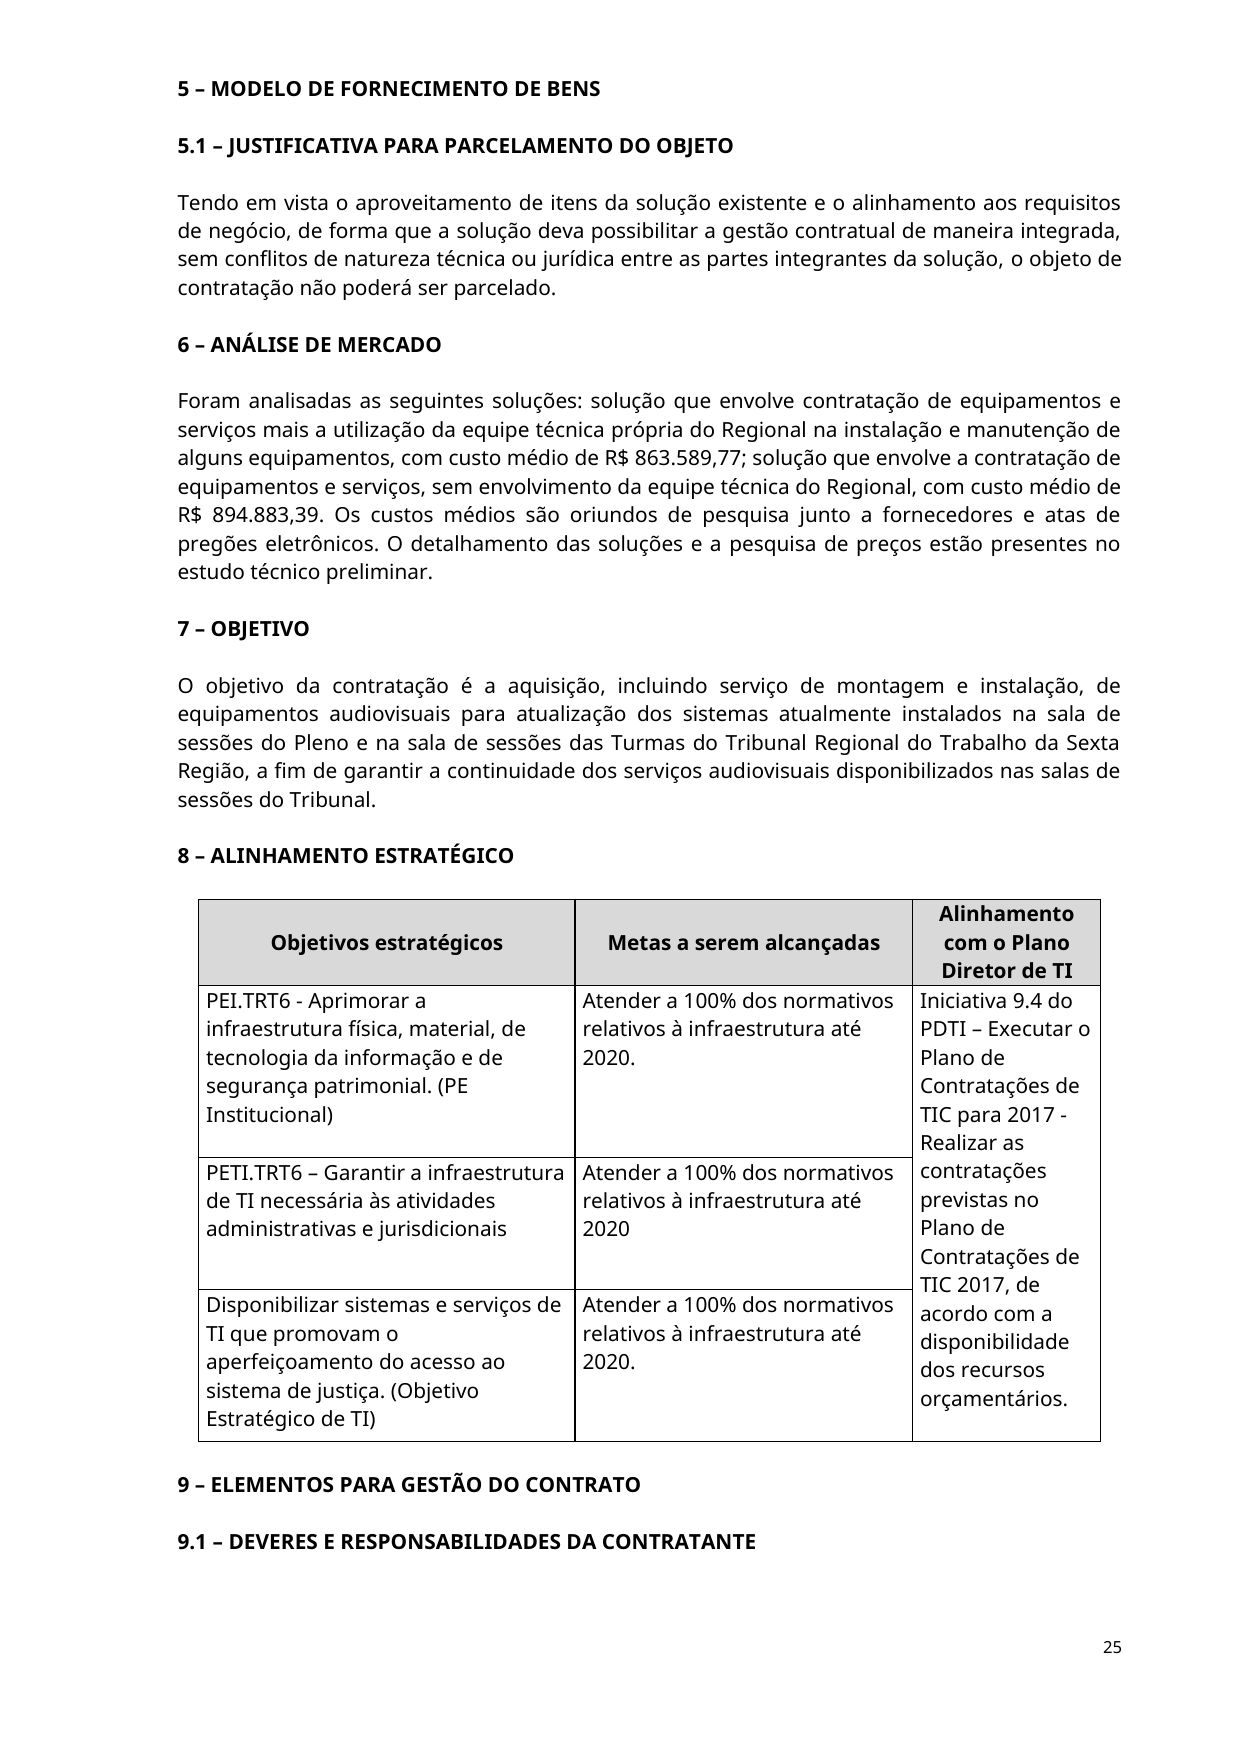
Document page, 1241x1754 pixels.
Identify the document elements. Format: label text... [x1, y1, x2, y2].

table_cell PETI.TRT6 – Garantir a infraestrutura de TI necessária às atividades administrativas e jurisdicionais [199, 1158, 574, 1289]
table_header Metas a serem alcançadas [576, 900, 912, 985]
text O objetivo da contratação é a aquisição, incluindo serviço de montagem e instalação, de equipamentos audiovisuais para atualização dos sistemas atualmente instalados na sala de sessões do Pleno e na sala de sessões das Turmas do Tribunal Regional do Trabalho da Sexta Região, a fim de garantir a continuidade dos serviços audiovisuais disponibilizados nas salas de sessões do Tribunal. [177, 671, 1122, 813]
text 9 – ELEMENTOS PARA GESTÃO DO CONTRATO [177, 1470, 1122, 1499]
table_cell Disponibilizar sistemas e serviços de TI que promovam o aperfeiçoamento do acesso ao sistema de justiça. (Objetivo Estratégico de TI) [199, 1290, 574, 1441]
table_cell Atender a 100% dos normativos relativos à infraestrutura até 2020. [576, 986, 912, 1157]
table_header Alinhamento com o Plano Diretor de TI [913, 900, 1100, 985]
table_cell Iniciativa 9.4 do PDTI – Executar o Plano de Contratações de TIC para 2017 - Realizar as contratações previstas no Plano de Contratações de TIC 2017, de acordo com a disponibilidade dos recursos orçamentários. [913, 986, 1100, 1441]
text 5 – MODELO DE FORNECIMENTO DE BENS [177, 74, 1122, 102]
table_cell PEI.TRT6 - Aprimorar a infraestrutura física, material, de tecnologia da informação e de segurança patrimonial. (PE Institucional) [199, 986, 574, 1157]
text 7 – OBJETIVO [177, 614, 1122, 643]
table_cell Atender a 100% dos normativos relativos à infraestrutura até 2020 [576, 1158, 912, 1289]
text 6 – ANÁLISE DE MERCADO [177, 330, 1122, 358]
text 9.1 – DEVERES E RESPONSABILIDADES DA CONTRATANTE [177, 1527, 1122, 1556]
text 5.1 – JUSTIFICATIVA PARA PARCELAMENTO DO OBJETO [177, 131, 1122, 159]
text 8 – ALINHAMENTO ESTRATÉGICO [177, 842, 1122, 870]
table_header Objetivos estratégicos [199, 900, 574, 985]
text Foram analisadas as seguintes soluções: solução que envolve contratação de equipamentos e serviços mais a utilização da equipe técnica própria do Regional na instalação e manutenção de alguns equipamentos, com custo médio de R$ 863.589,77; solução que envolve a contratação de equipamentos e serviços, sem envolvimento da equipe técnica do Regional, com custo médio de R$ 894.883,39. Os custos médios são oriundos de pesquisa junto a fornecedores e atas de pregões eletrônicos. O detalhamento das soluções e a pesquisa de preços estão presentes no estudo técnico preliminar. [177, 387, 1122, 586]
text Tendo em vista o aproveitamento de itens da solução existente e o alinhamento aos requisitos de negócio, de forma que a solução deva possibilitar a gestão contratual de maneira integrada, sem conflitos de natureza técnica ou jurídica entre as partes integrantes da solução, o objeto de contratação não poderá ser parcelado. [177, 188, 1122, 301]
table_cell Atender a 100% dos normativos relativos à infraestrutura até 2020. [576, 1290, 912, 1441]
